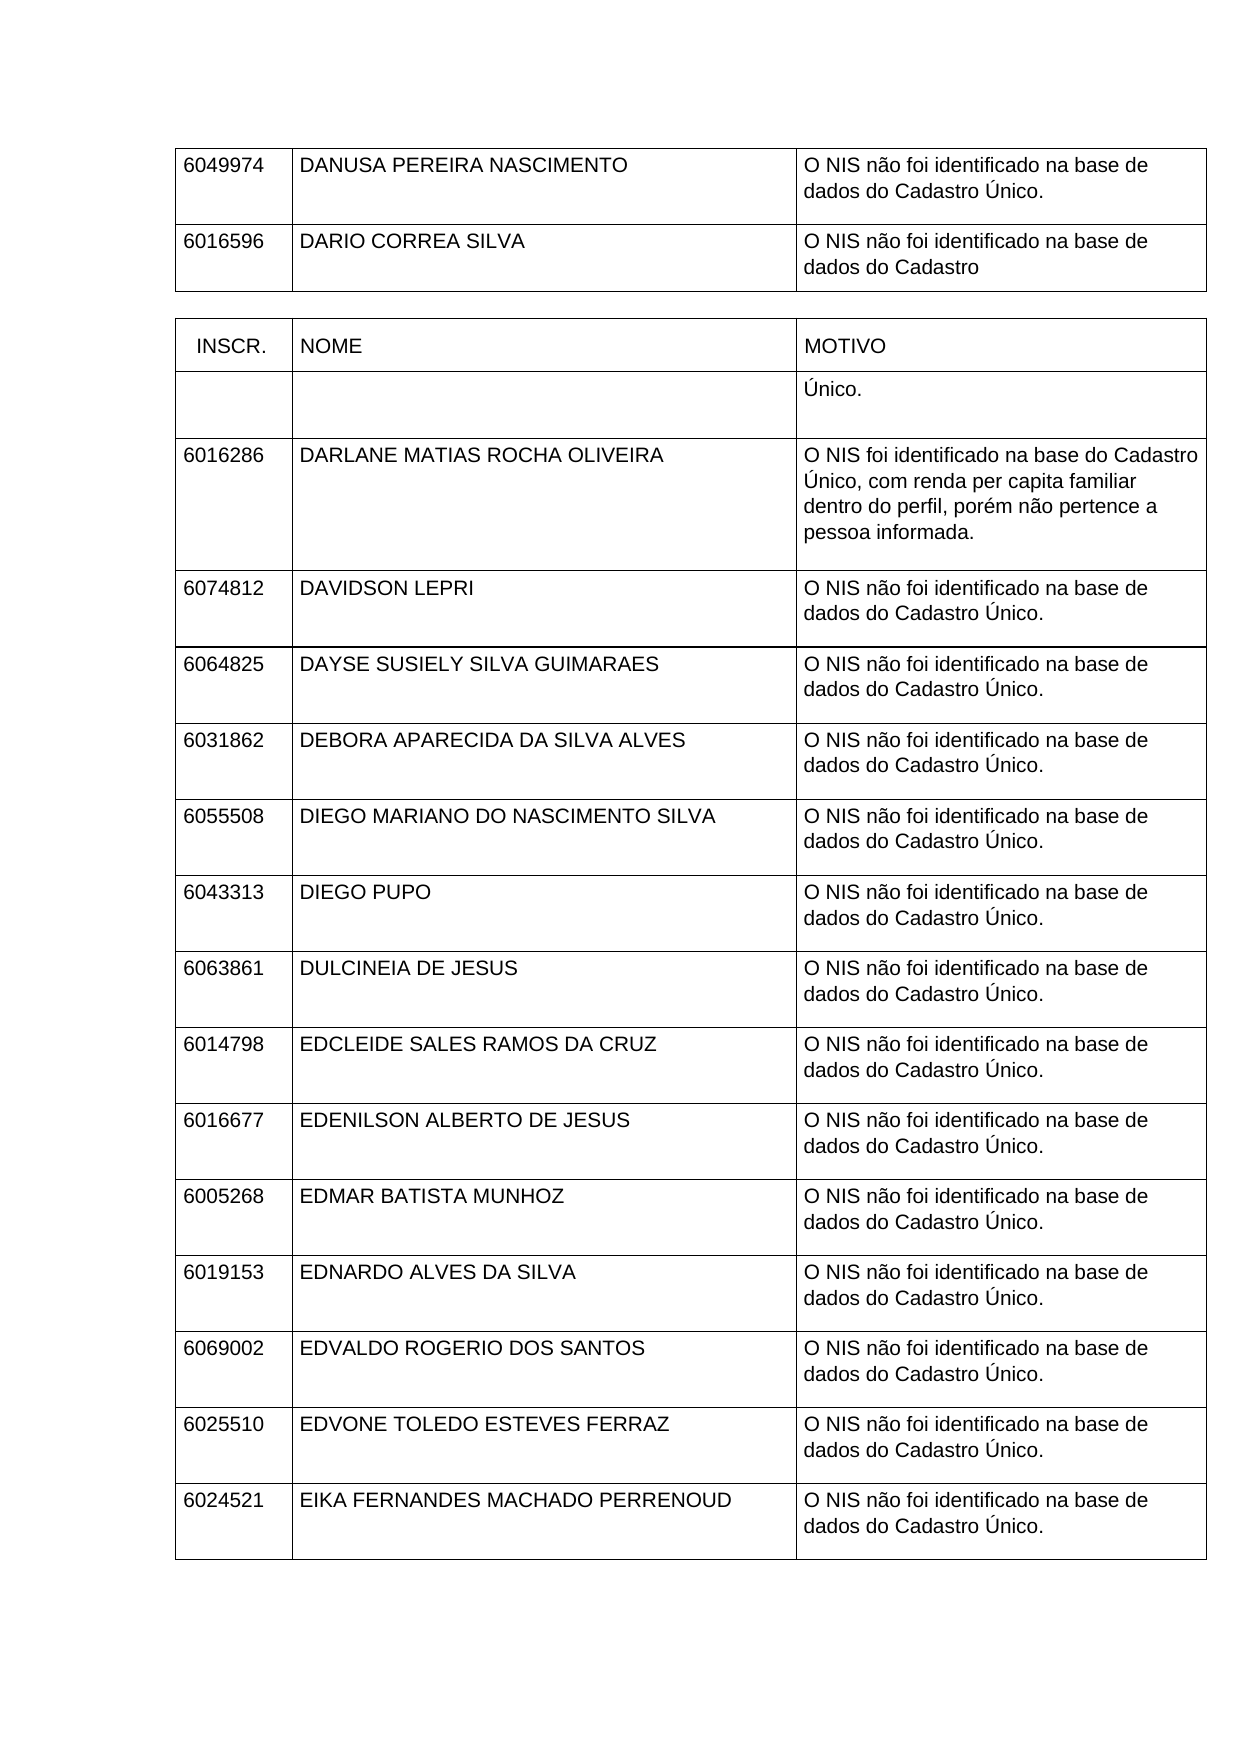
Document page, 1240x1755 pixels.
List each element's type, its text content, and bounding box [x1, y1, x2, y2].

table_cell O NIS não foi identificado na base de dados do Cadastro Único. [797, 648, 1206, 722]
table_cell O NIS não foi identificado na base de dados do Cadastro Único. [797, 724, 1206, 798]
table_cell [176, 372, 292, 438]
table_cell 6016677 [176, 1104, 292, 1179]
table_cell DAVIDSON LEPRI [293, 571, 796, 646]
table_cell DAYSE SUSIELY SILVA GUIMARAES [293, 648, 796, 722]
table_cell 6069002 [176, 1332, 292, 1407]
table_cell EDENILSON ALBERTO DE JESUS [293, 1104, 796, 1179]
table_cell 6019153 [176, 1256, 292, 1331]
table_header MOTIVO [797, 319, 1206, 371]
table_cell O NIS não foi identificado na base de dados do Cadastro Único. [797, 876, 1206, 951]
table_cell O NIS não foi identificado na base de dados do Cadastro Único. [797, 1408, 1206, 1483]
table_cell [293, 372, 796, 438]
table_cell 6016286 [176, 439, 292, 570]
table_cell O NIS não foi identificado na base de dados do Cadastro Único. [797, 1256, 1206, 1331]
table_cell EDMAR BATISTA MUNHOZ [293, 1180, 796, 1255]
table_cell DARLANE MATIAS ROCHA OLIVEIRA [293, 439, 796, 570]
table_cell 6064825 [176, 648, 292, 722]
table_cell 6049974 [176, 149, 292, 224]
table_cell O NIS não foi identificado na base de dados do Cadastro Único. [797, 149, 1206, 224]
table_cell O NIS não foi identificado na base de dados do Cadastro Único. [797, 952, 1206, 1027]
table_cell 6016596 [176, 225, 292, 291]
table_cell 6005268 [176, 1180, 292, 1255]
table_cell 6055508 [176, 800, 292, 874]
table_cell DANUSA PEREIRA NASCIMENTO [293, 149, 796, 224]
table_cell 6024521 [176, 1484, 292, 1559]
table_cell EDCLEIDE SALES RAMOS DA CRUZ [293, 1028, 796, 1103]
table_cell 6043313 [176, 876, 292, 951]
table_cell DARIO CORREA SILVA [293, 225, 796, 291]
table_cell DULCINEIA DE JESUS [293, 952, 796, 1027]
table_cell O NIS não foi identificado na base de dados do Cadastro Único. [797, 1180, 1206, 1255]
table_cell DIEGO MARIANO DO NASCIMENTO SILVA [293, 800, 796, 874]
table_header INSCR. [176, 319, 292, 371]
table_cell DEBORA APARECIDA DA SILVA ALVES [293, 724, 796, 798]
table_cell 6063861 [176, 952, 292, 1027]
table_cell EDVALDO ROGERIO DOS SANTOS [293, 1332, 796, 1407]
table_cell EDVONE TOLEDO ESTEVES FERRAZ [293, 1408, 796, 1483]
table_cell 6031862 [176, 724, 292, 798]
table_cell 6025510 [176, 1408, 292, 1483]
table_cell O NIS não foi identificado na base de dados do Cadastro Único. [797, 1028, 1206, 1103]
table_cell 6074812 [176, 571, 292, 646]
table_cell Único. [797, 372, 1206, 438]
table_cell O NIS não foi identificado na base de dados do Cadastro Único. [797, 800, 1206, 874]
table_cell O NIS não foi identificado na base de dados do Cadastro Único. [797, 1104, 1206, 1179]
table_cell O NIS não foi identificado na base de dados do Cadastro Único. [797, 1484, 1206, 1559]
table_cell O NIS não foi identificado na base de dados do Cadastro Único. [797, 1332, 1206, 1407]
table_cell EIKA FERNANDES MACHADO PERRENOUD [293, 1484, 796, 1559]
table_cell O NIS não foi identificado na base de dados do Cadastro [797, 225, 1206, 291]
table_cell EDNARDO ALVES DA SILVA [293, 1256, 796, 1331]
table_cell O NIS foi identificado na base do Cadastro Único, com renda per capita familiar dentro do perfil, porém não pertence a pessoa informada. [797, 439, 1206, 570]
table_cell DIEGO PUPO [293, 876, 796, 951]
table_cell 6014798 [176, 1028, 292, 1103]
table_header NOME [293, 319, 796, 371]
table_cell O NIS não foi identificado na base de dados do Cadastro Único. [797, 571, 1206, 646]
